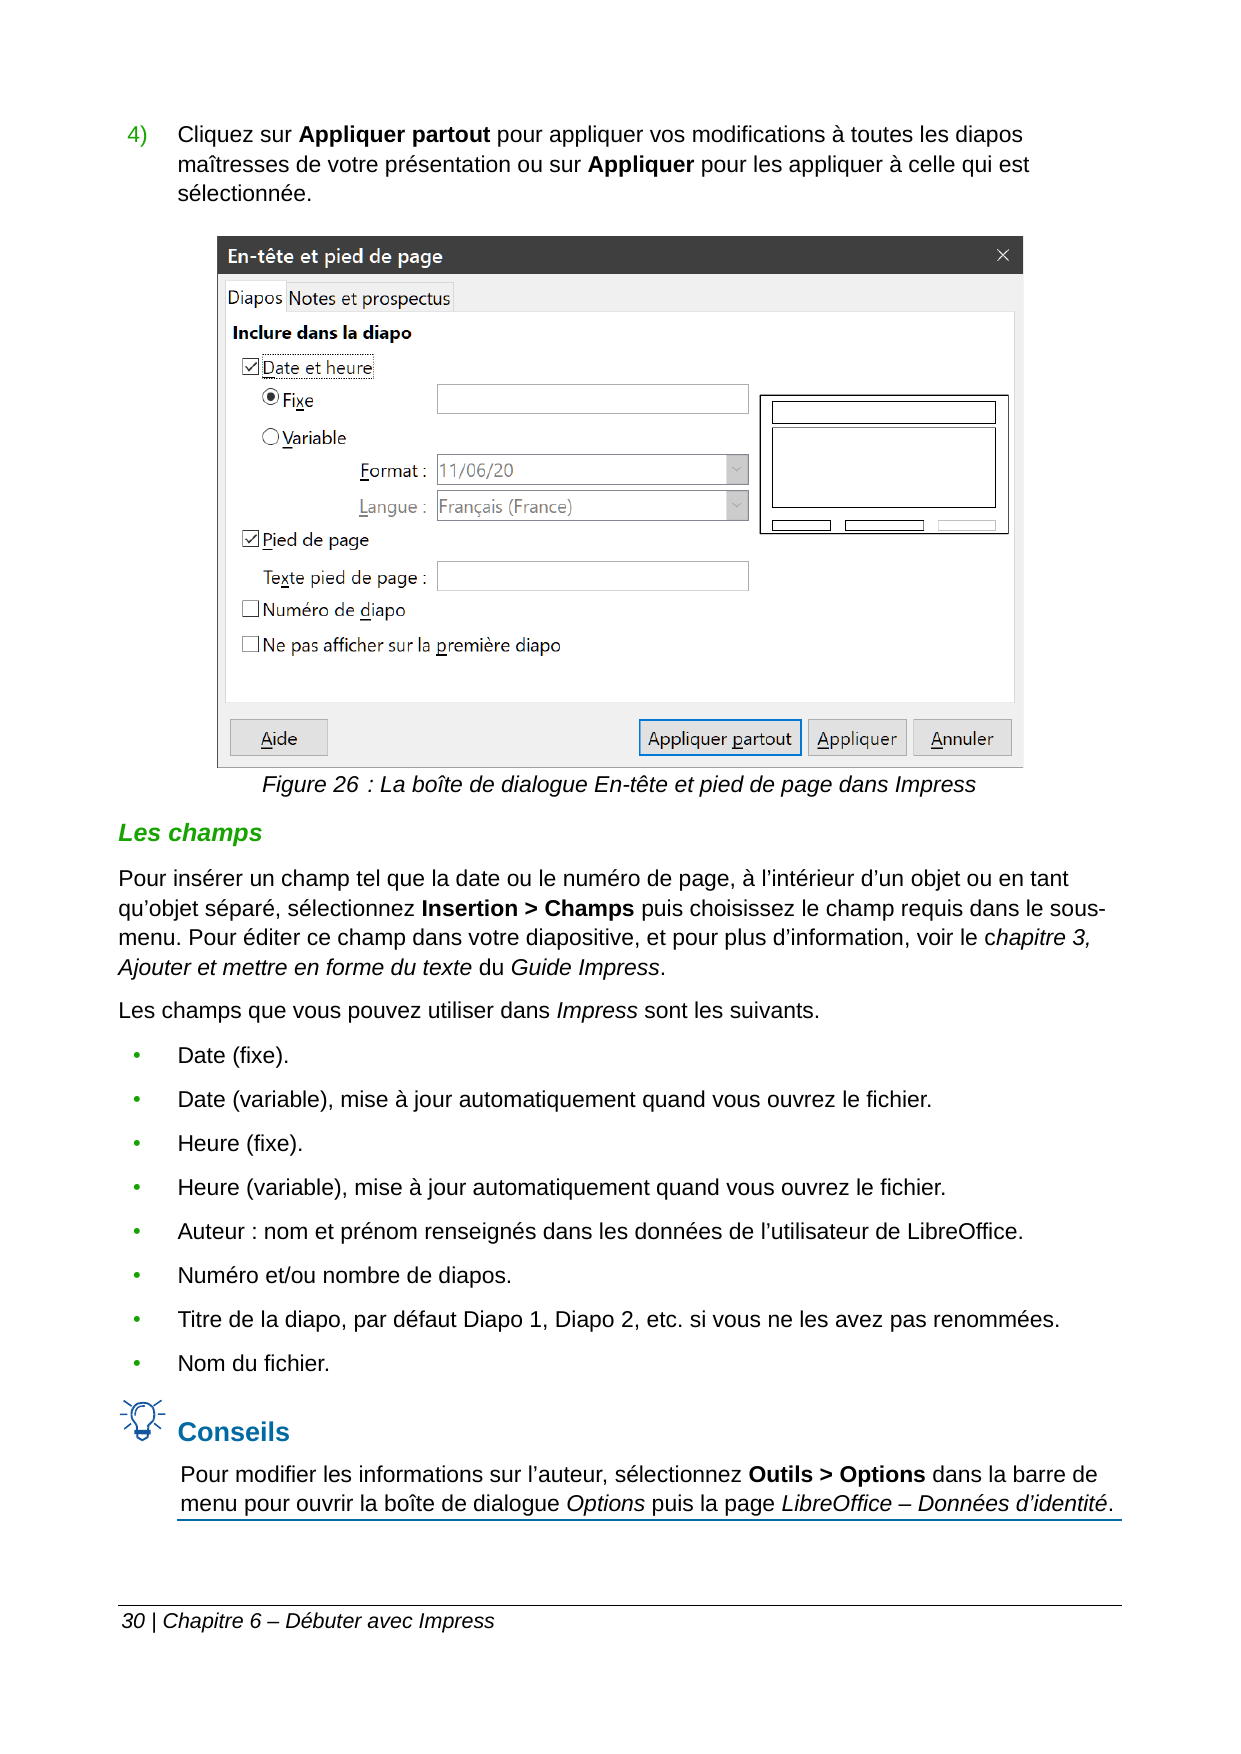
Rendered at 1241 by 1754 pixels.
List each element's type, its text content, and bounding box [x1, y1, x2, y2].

list Titre de la diapo, par défaut Diapo 1, Diapo 2, etc. si vous ne les avez pas renommées. [133, 1303, 1122, 1332]
list Date (variable), mise à jour automatiquement quand vous ouvrez le fichier. [133, 1082, 1122, 1112]
list Heure (fixe). [133, 1127, 1122, 1156]
text Pour insérer un champ tel que la date ou le numéro de page, à l’intérieur d’un objet ou en tant qu’objet séparé, sélectionnez Insertion > Champs puis choisissez le champ requis dans le sous-menu. Pour éditer ce champ dans votre diapositive, et pour plus d’information, voir le chapitre 3, Ajouter et mettre en forme du texte du Guide Impress. [118, 862, 1122, 980]
text Figure 26 : La boîte de dialogue En-tête et pied de page dans Impress [118, 767, 1122, 797]
subtitle Les champs [118, 818, 1122, 847]
list Numéro et/ou nombre de diapos. [133, 1259, 1122, 1288]
list Conseils [118, 1398, 1122, 1447]
text Les champs que vous pouvez utiliser dans Impress sont les suivants. [118, 994, 1122, 1024]
list Nom du fichier. [133, 1347, 1122, 1376]
list Cliquez sur Appliquer partout pour appliquer vos modifications à toutes les diapos maîtresses de votre présentation ou sur Appliquer pour les appliquer à celle qui est sélectionnée. [148, 118, 1122, 207]
list Date (fixe). [133, 1038, 1122, 1068]
picture [217, 236, 1024, 768]
list Auteur : nom et prénom renseignés dans les données de l’utilisateur de LibreOffice. [133, 1215, 1122, 1244]
list Heure (variable), mise à jour automatiquement quand vous ouvrez le fichier. [133, 1171, 1122, 1200]
text Pour modifier les informations sur l’auteur, sélectionnez Outils > Options dans la barre de menu pour ouvrir la boîte de dialogue Options puis la page LibreOffice – Données d’identité. [177, 1454, 1122, 1519]
